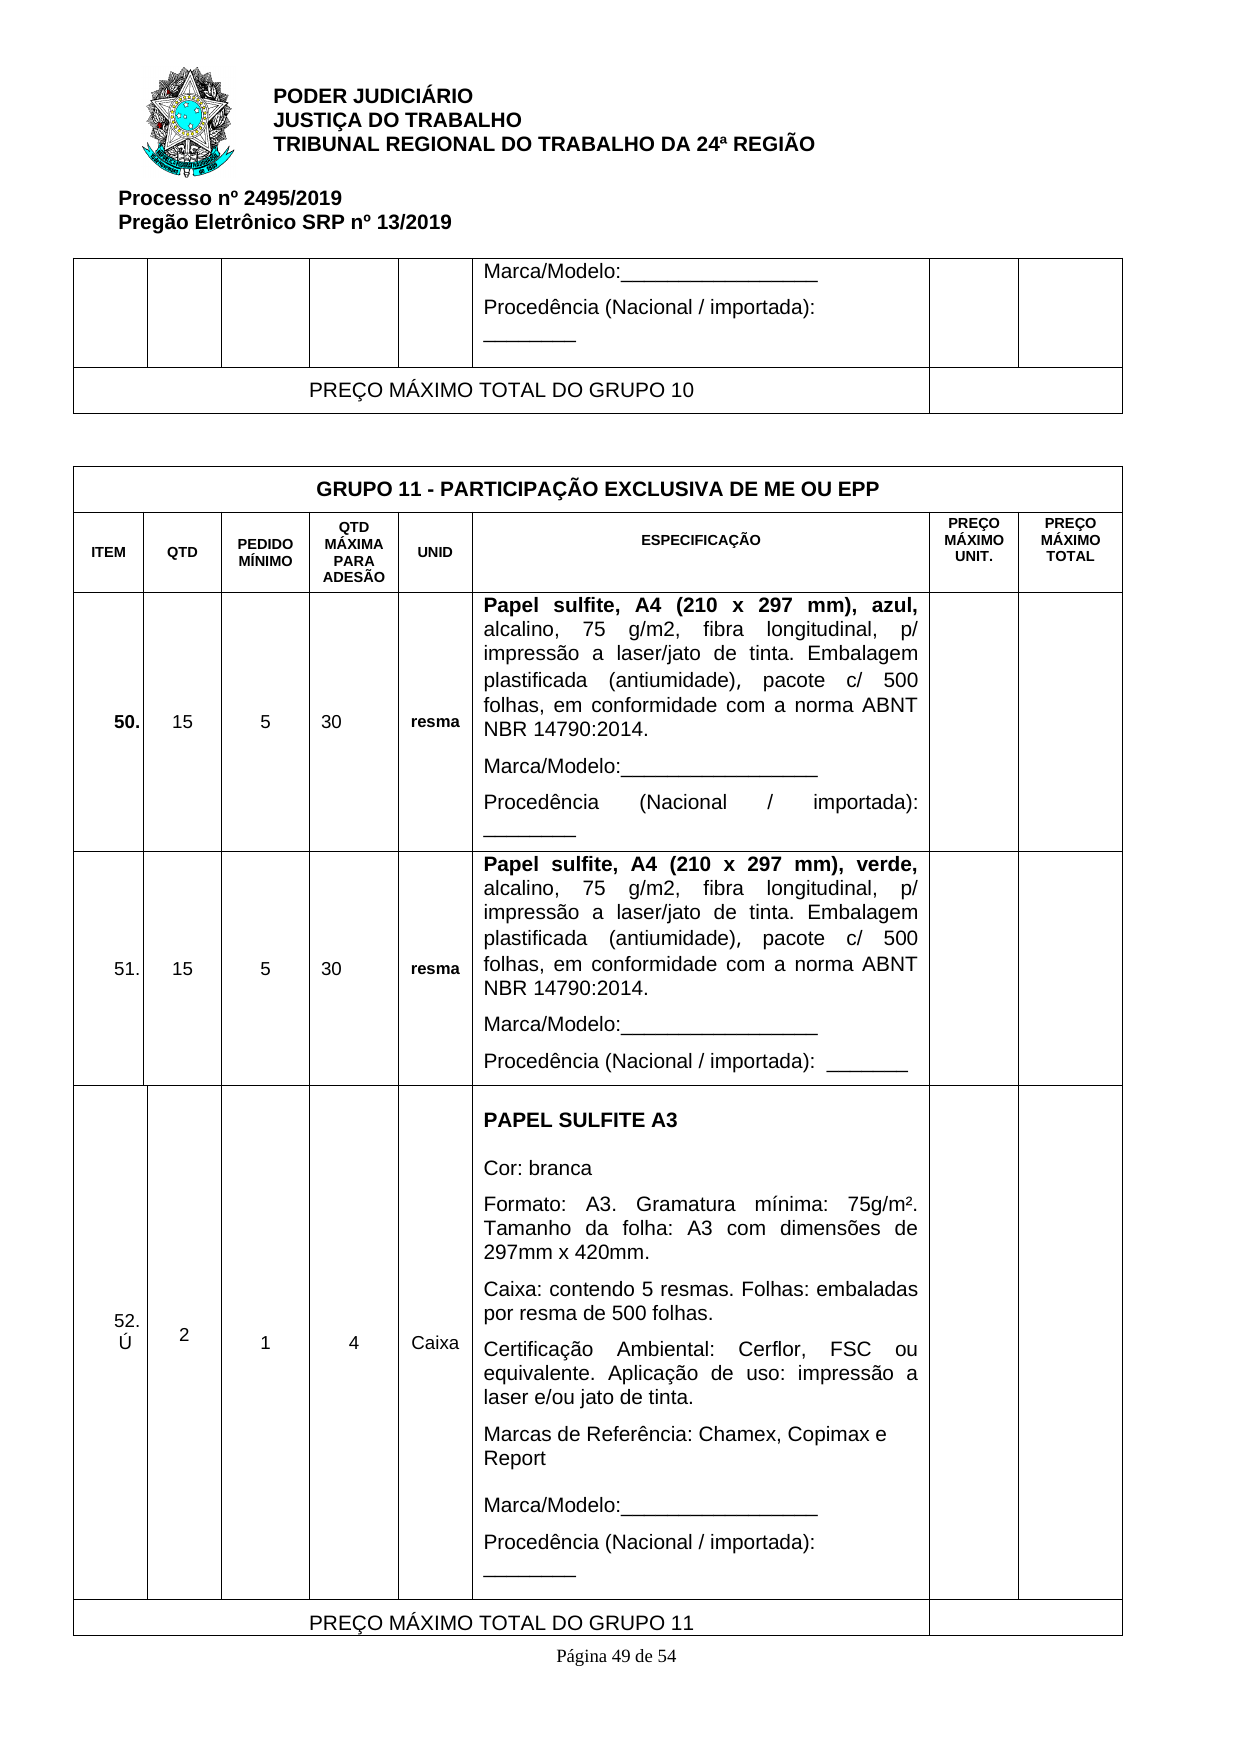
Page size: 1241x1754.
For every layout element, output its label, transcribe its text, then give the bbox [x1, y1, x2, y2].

table_cell [930, 259, 1018, 367]
table_cell [1019, 1086, 1122, 1599]
table_cell PREÇO MÁXIMO TOTAL DO GRUPO 11 [74, 1600, 929, 1634]
table_header GRUPO 11 - PARTICIPAÇÃO EXCLUSIVA DE ME OU EPP [74, 467, 1122, 512]
table_cell 15 [144, 593, 221, 851]
table_cell [930, 593, 1018, 851]
table_cell 5 [222, 593, 309, 851]
table_cell 30 [310, 593, 398, 851]
table_cell [1019, 852, 1122, 1085]
table_cell [222, 259, 309, 367]
table_cell PREÇO MÁXIMO TOTAL DO GRUPO 10 [74, 368, 929, 413]
table_cell PREÇO MÁXIMO UNIT. [930, 513, 1018, 592]
table_cell PAPEL SULFITE A3 Cor: branca Formato: A3. Gramatura mínima: 75g/m². Tamanho da folha: A3 com dimensões de 297mm x 420mm. Caixa: contendo 5 resmas. Folhas: embaladas por resma de 500 folhas. Certificação Ambiental: Cerflor, FSC ou equivalente. Aplicação de uso: impressão a laser e/ou jato de tinta. Marcas de Referência: Chamex, Copimax e Report Marca/Modelo:_________________ Procedência (Nacional / importada): ________ [473, 1086, 929, 1599]
table_cell Único [74, 1086, 147, 1599]
table_cell resma [399, 852, 472, 1085]
table_cell [74, 852, 143, 1085]
table_cell [930, 852, 1018, 1085]
table_cell ESPECIFICAÇÃO [473, 513, 929, 592]
table_cell Papel sulfite, A4 (210 x 297 mm), azul, alcalino, 75 g/m2, fibra longitudinal, p/ impressão a laser/jato de tinta. Embalagem plastificada (antiumidade), pacote c/ 500 folhas, em conformidade com a norma ABNT NBR 14790:2014. Marca/Modelo:_________________ Procedência (Nacional / importada): ________ [473, 593, 929, 851]
table_cell Único [74, 259, 147, 367]
table_cell [148, 259, 221, 367]
table_cell UNID [399, 513, 472, 592]
table_cell resma [399, 593, 472, 851]
table_cell 2 [148, 1086, 221, 1599]
table_cell [399, 259, 472, 367]
table_cell [310, 259, 398, 367]
table_cell 4 [310, 1086, 398, 1599]
table_cell QTD MÁXIMA PARA ADESÃO [310, 513, 398, 592]
table_cell QTD [144, 513, 221, 592]
table_cell Caixa [399, 1086, 472, 1599]
table_cell ITEM [74, 513, 143, 592]
table_cell PREÇO MÁXIMO TOTAL [1019, 513, 1122, 592]
table_cell 15 [144, 852, 221, 1085]
table_cell [1019, 259, 1122, 367]
table_cell [930, 368, 1122, 413]
picture [141, 66, 236, 178]
table_cell Marca/Modelo:_________________ Procedência (Nacional / importada): ________ [473, 259, 929, 367]
table_cell Papel sulfite, A4 (210 x 297 mm), verde, alcalino, 75 g/m2, fibra longitudinal, p/ impressão a laser/jato de tinta. Embalagem plastificada (antiumidade), pacote c/ 500 folhas, em conformidade com a norma ABNT NBR 14790:2014. Marca/Modelo:_________________ Procedência (Nacional / importada): _______ [473, 852, 929, 1085]
table_cell 30 [310, 852, 398, 1085]
table_cell [930, 1086, 1018, 1599]
table_cell [930, 1600, 1122, 1634]
table_cell 5 [222, 852, 309, 1085]
table_cell PEDIDO MÍNIMO [222, 513, 309, 592]
table_cell [74, 593, 143, 851]
table_cell 1 [222, 1086, 309, 1599]
table_cell [1019, 593, 1122, 851]
